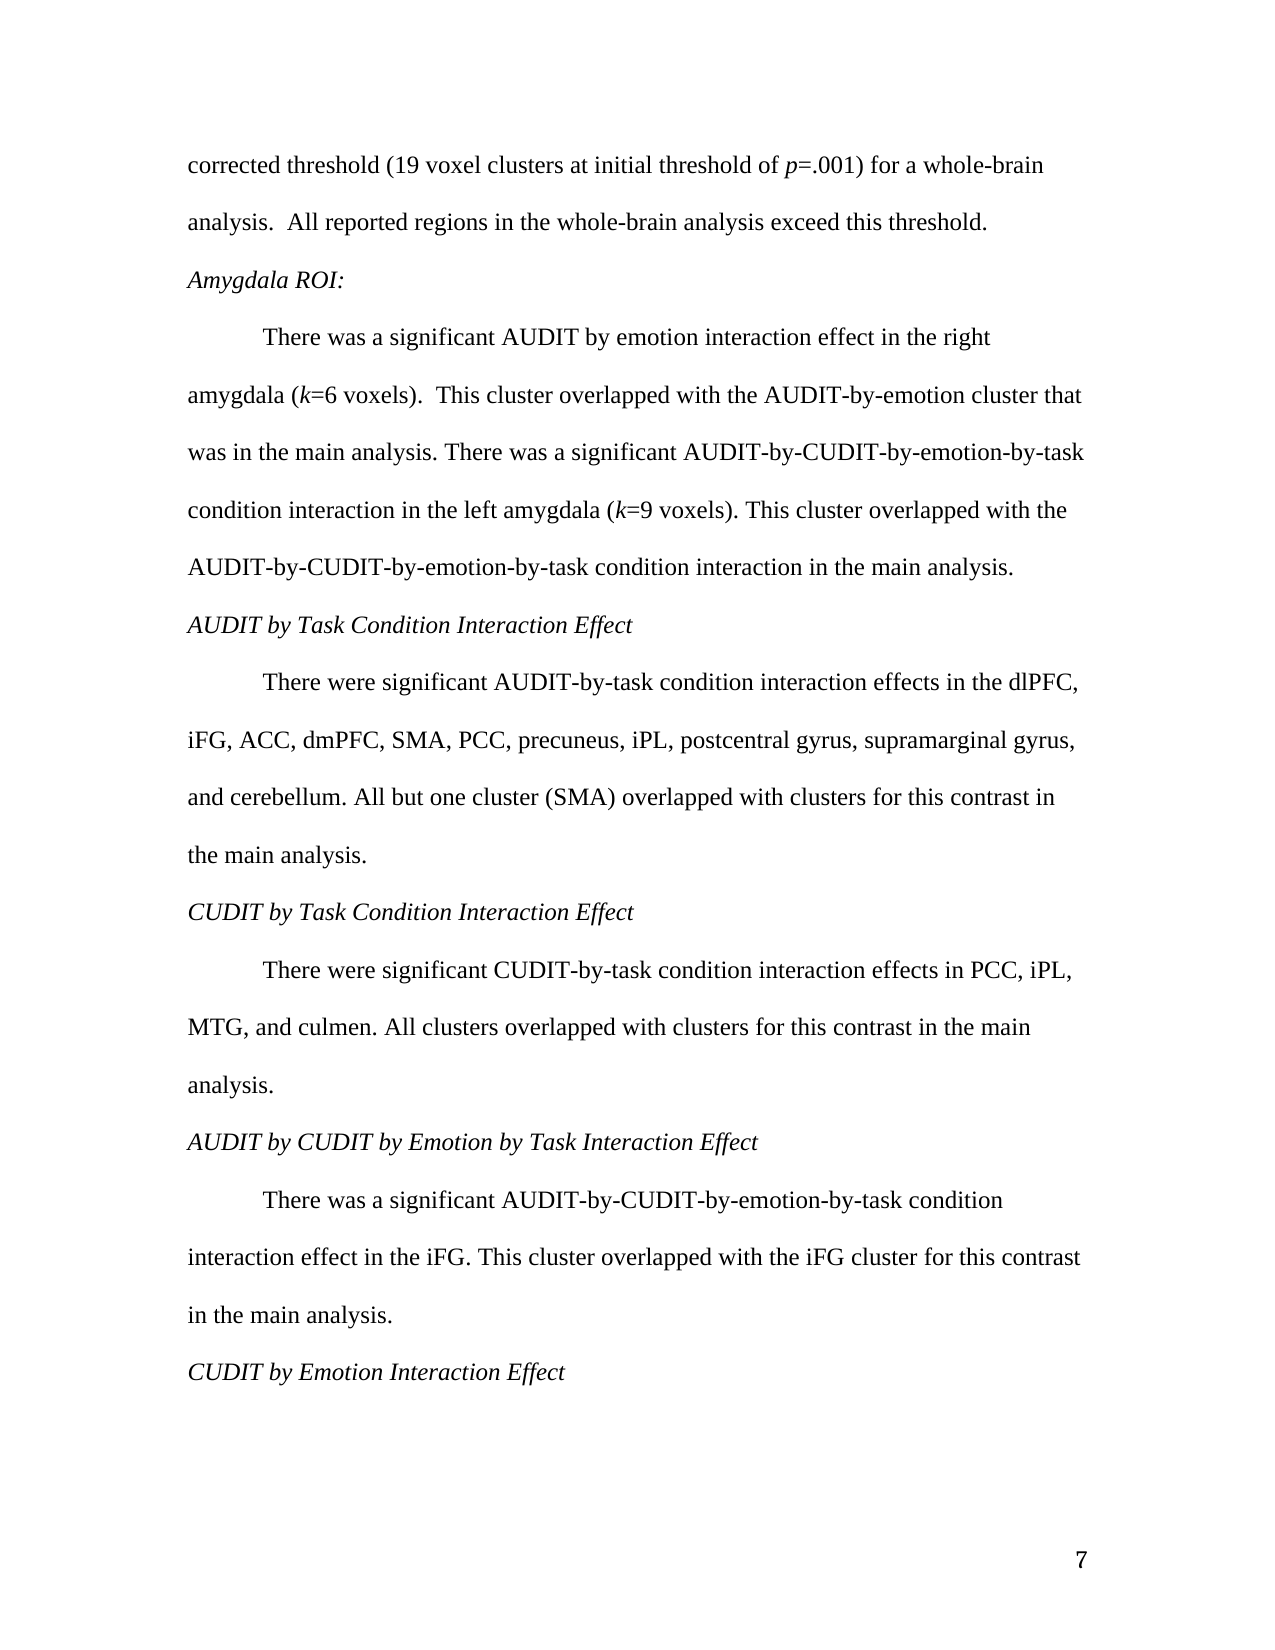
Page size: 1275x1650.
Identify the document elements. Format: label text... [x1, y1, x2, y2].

text Amygdala ROI: [187, 265, 1087, 294]
text AUDIT by CUDIT by Emotion by Task Interaction Effect [187, 1127, 1087, 1156]
text There was a significant AUDIT by emotion interaction effect in the right amygdala (k=6 voxels). This cluster overlapped with the AUDIT-by-emotion cluster that was in the main analysis. There was a significant AUDIT-by-CUDIT-by-emotion-by-task condition interaction in the left amygdala (k=9 voxels). This cluster overlapped with the AUDIT-by-CUDIT-by-emotion-by-task condition interaction in the main analysis. [187, 322, 1087, 581]
text AUDIT by Task Condition Interaction Effect [187, 610, 1087, 639]
text corrected threshold (19 voxel clusters at initial threshold of p=.001) for a whole-brain analysis. All reported regions in the whole-brain analysis exceed this threshold. [187, 150, 1087, 236]
text CUDIT by Task Condition Interaction Effect [187, 897, 1087, 926]
text There were significant CUDIT-by-task condition interaction effects in PCC, iPL, MTG, and culmen. All clusters overlapped with clusters for this contrast in the main analysis. [187, 955, 1087, 1099]
text CUDIT by Emotion Interaction Effect [187, 1357, 1087, 1386]
text There were significant AUDIT-by-task condition interaction effects in the dlPFC, iFG, ACC, dmPFC, SMA, PCC, precuneus, iPL, postcentral gyrus, supramarginal gyrus, and cerebellum. All but one cluster (SMA) overlapped with clusters for this contrast in the main analysis. [187, 667, 1087, 869]
text There was a significant AUDIT-by-CUDIT-by-emotion-by-task condition interaction effect in the iFG. This cluster overlapped with the iFG cluster for this contrast in the main analysis. [187, 1185, 1087, 1329]
